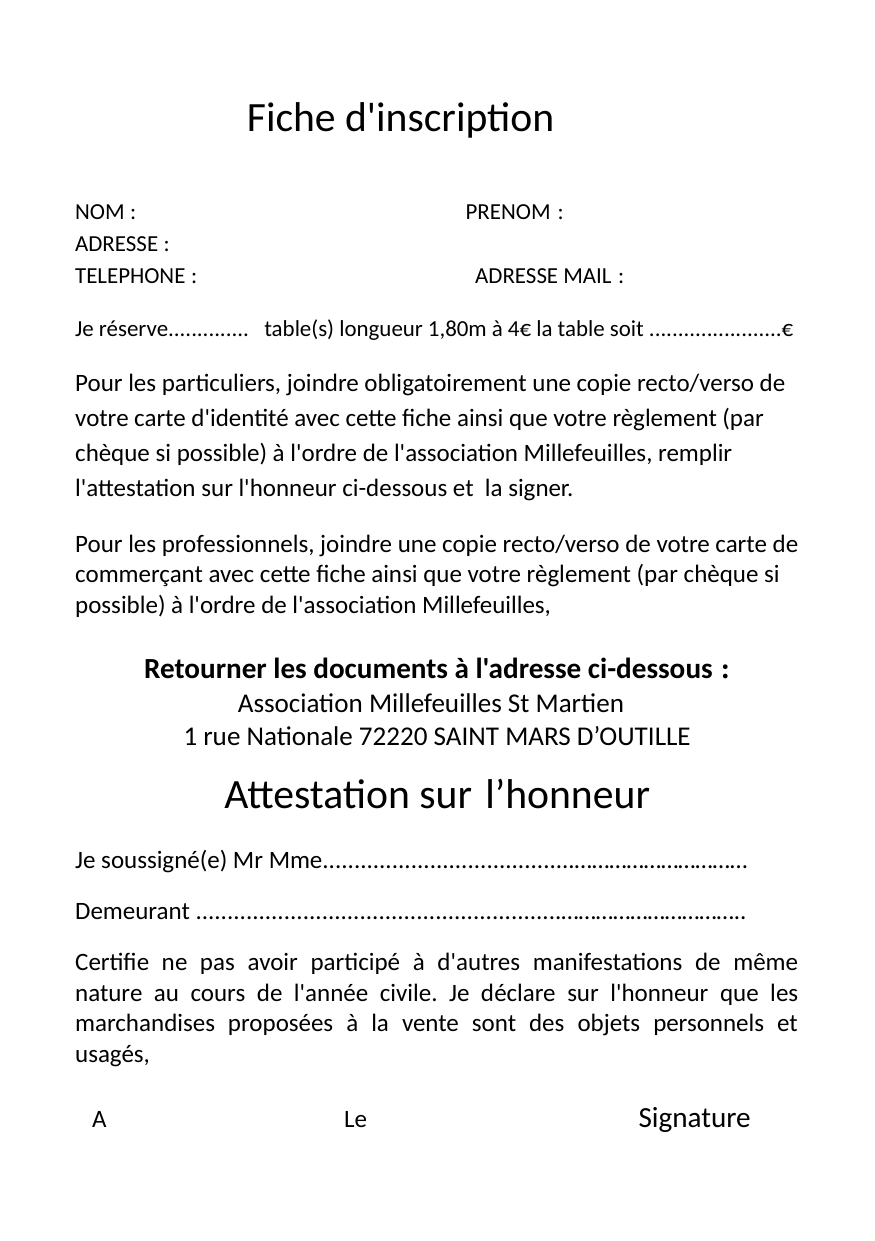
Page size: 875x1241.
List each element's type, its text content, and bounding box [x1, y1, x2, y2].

text Pour les particuliers, joindre obligatoirement une copie recto/verso de votre carte d'identité avec cette fiche ainsi que votre règlement (par chèque si possible) à l'ordre de l'association Millefeuilles, remplir l'attestation sur l'honneur ci-dessous et la signer. [75, 367, 799, 503]
text Fiche d'inscription [75, 75, 799, 146]
text Certifie ne pas avoir participé à d'autres manifestations de même nature au cours de l'année civile. Je déclare sur l'honneur que les marchandises proposées à la vente sont des objets personnels et usagés, [75, 947, 799, 1069]
text 1 rue Nationale 72220 SAINT MARS D’OUTILLE [75, 719, 799, 752]
text Je réserve.............. table(s) longueur 1,80m à 4€ la table soit .......................€ [75, 314, 799, 342]
text Retourner les documents à l'adresse ci-dessous : Association Millefeuilles St Martien [75, 650, 799, 719]
text Pour les professionnels, joindre une copie recto/verso de votre carte de commerçant avec cette fiche ainsi que votre règlement (par chèque si possible) à l'ordre de l'association Millefeuilles, [75, 528, 799, 619]
text Je soussigné(e) Mr Mme........................................………………………… [75, 844, 799, 874]
text Attestation sur l’honneur [75, 752, 799, 823]
text Demeurant ..........................................................………………………….. [75, 895, 799, 926]
text A Le Signature [75, 1099, 799, 1135]
text NOM : PRENOM : ADRESSE : TELEPHONE : ADRESSE MAIL : [75, 197, 799, 289]
